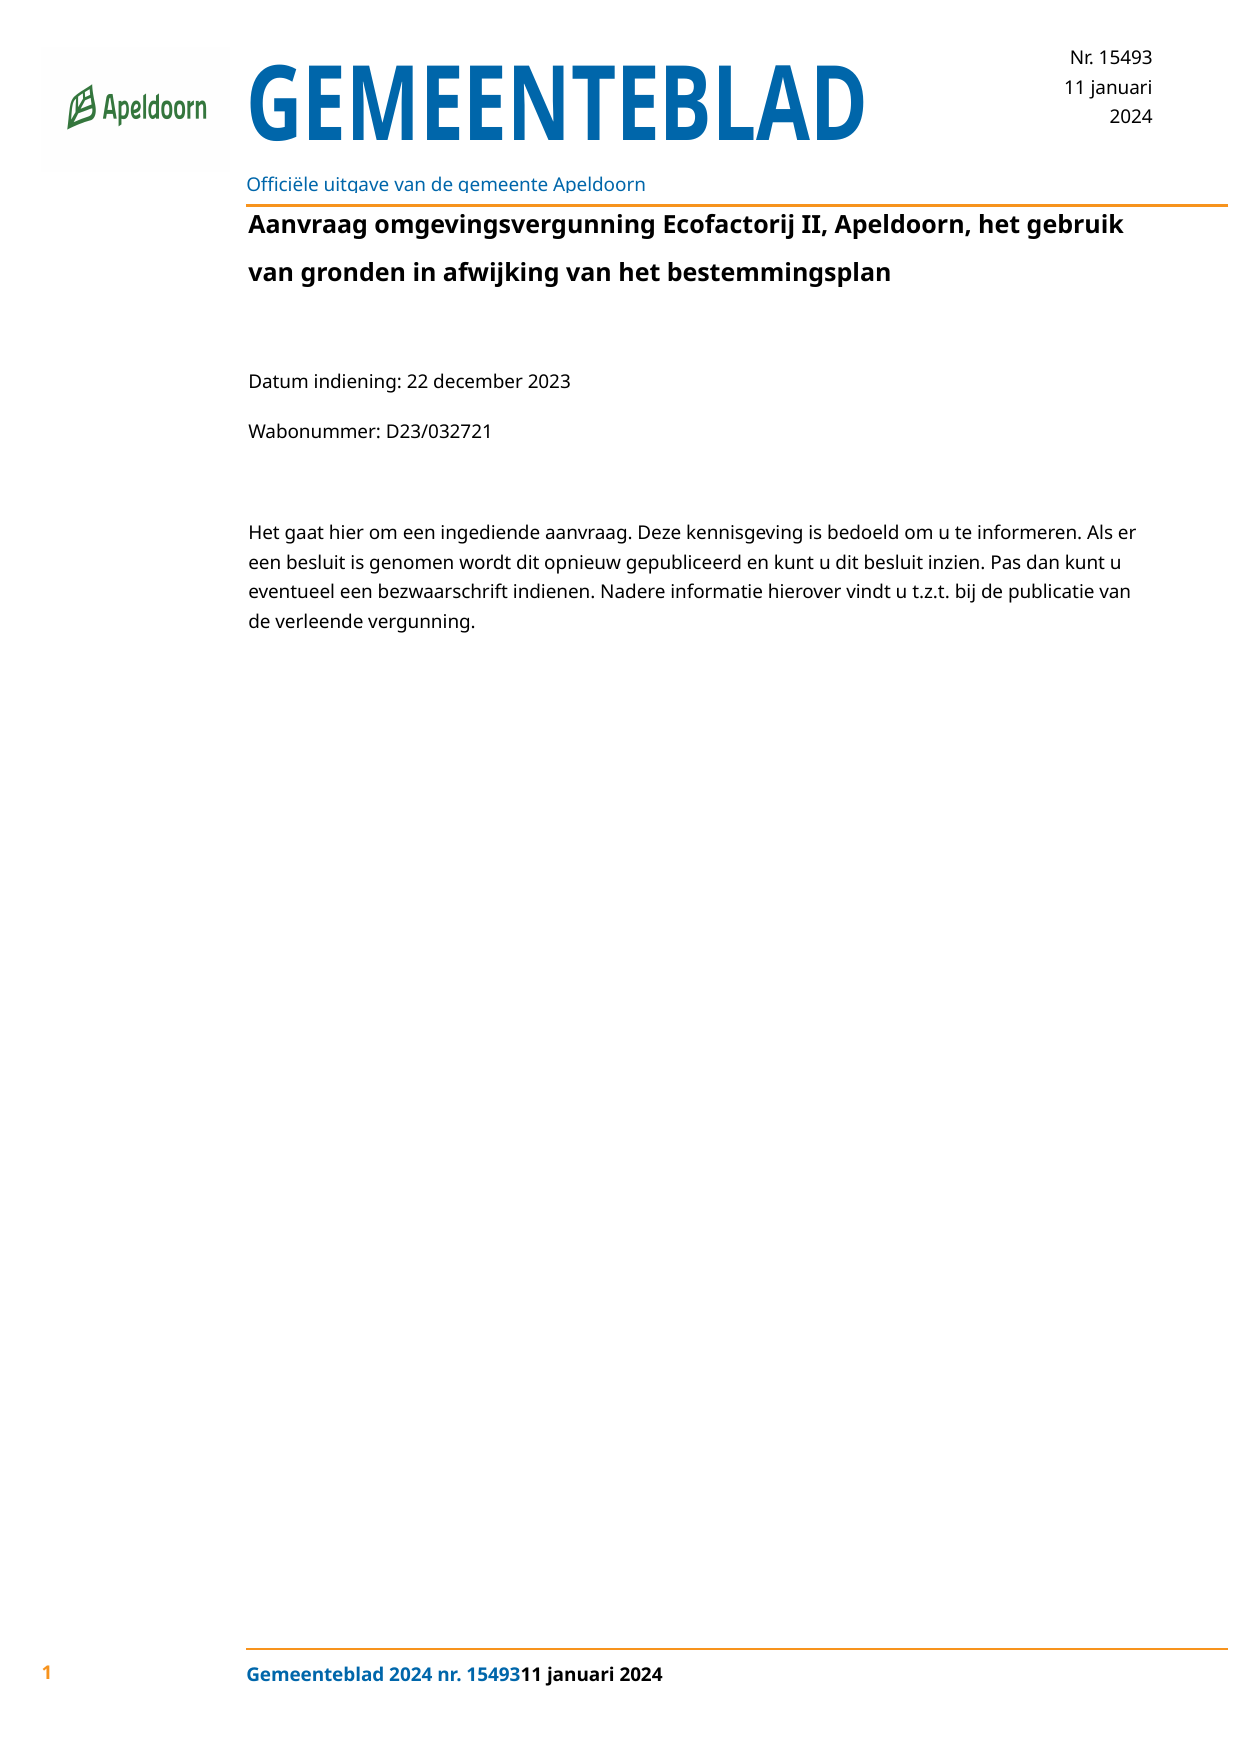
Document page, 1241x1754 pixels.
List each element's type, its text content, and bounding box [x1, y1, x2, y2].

text Datum indiening: 22 december 2023 [248, 368, 1152, 394]
text Wabonummer: D23/032721 [248, 419, 1152, 444]
text Het gaat hier om een ingediende aanvraag. Deze kennisgeving is bedoeld om u te informeren. Als er een besluit is genomen wordt dit opnieuw gepubliceerd en kunt u dit besluit inzien. Pas dan kunt u eventueel een bezwaarschrift indienen. Nadere informatie hierover vindt u t.z.t. bij de publicatie van de verleende vergunning. [248, 519, 1152, 634]
text Aanvraag omgevingsvergunning Ecofactorij II, Apeldoorn, het gebruik van gronden in afwijking van het bestemmingsplan [248, 207, 1152, 288]
picture [41, 47, 231, 172]
